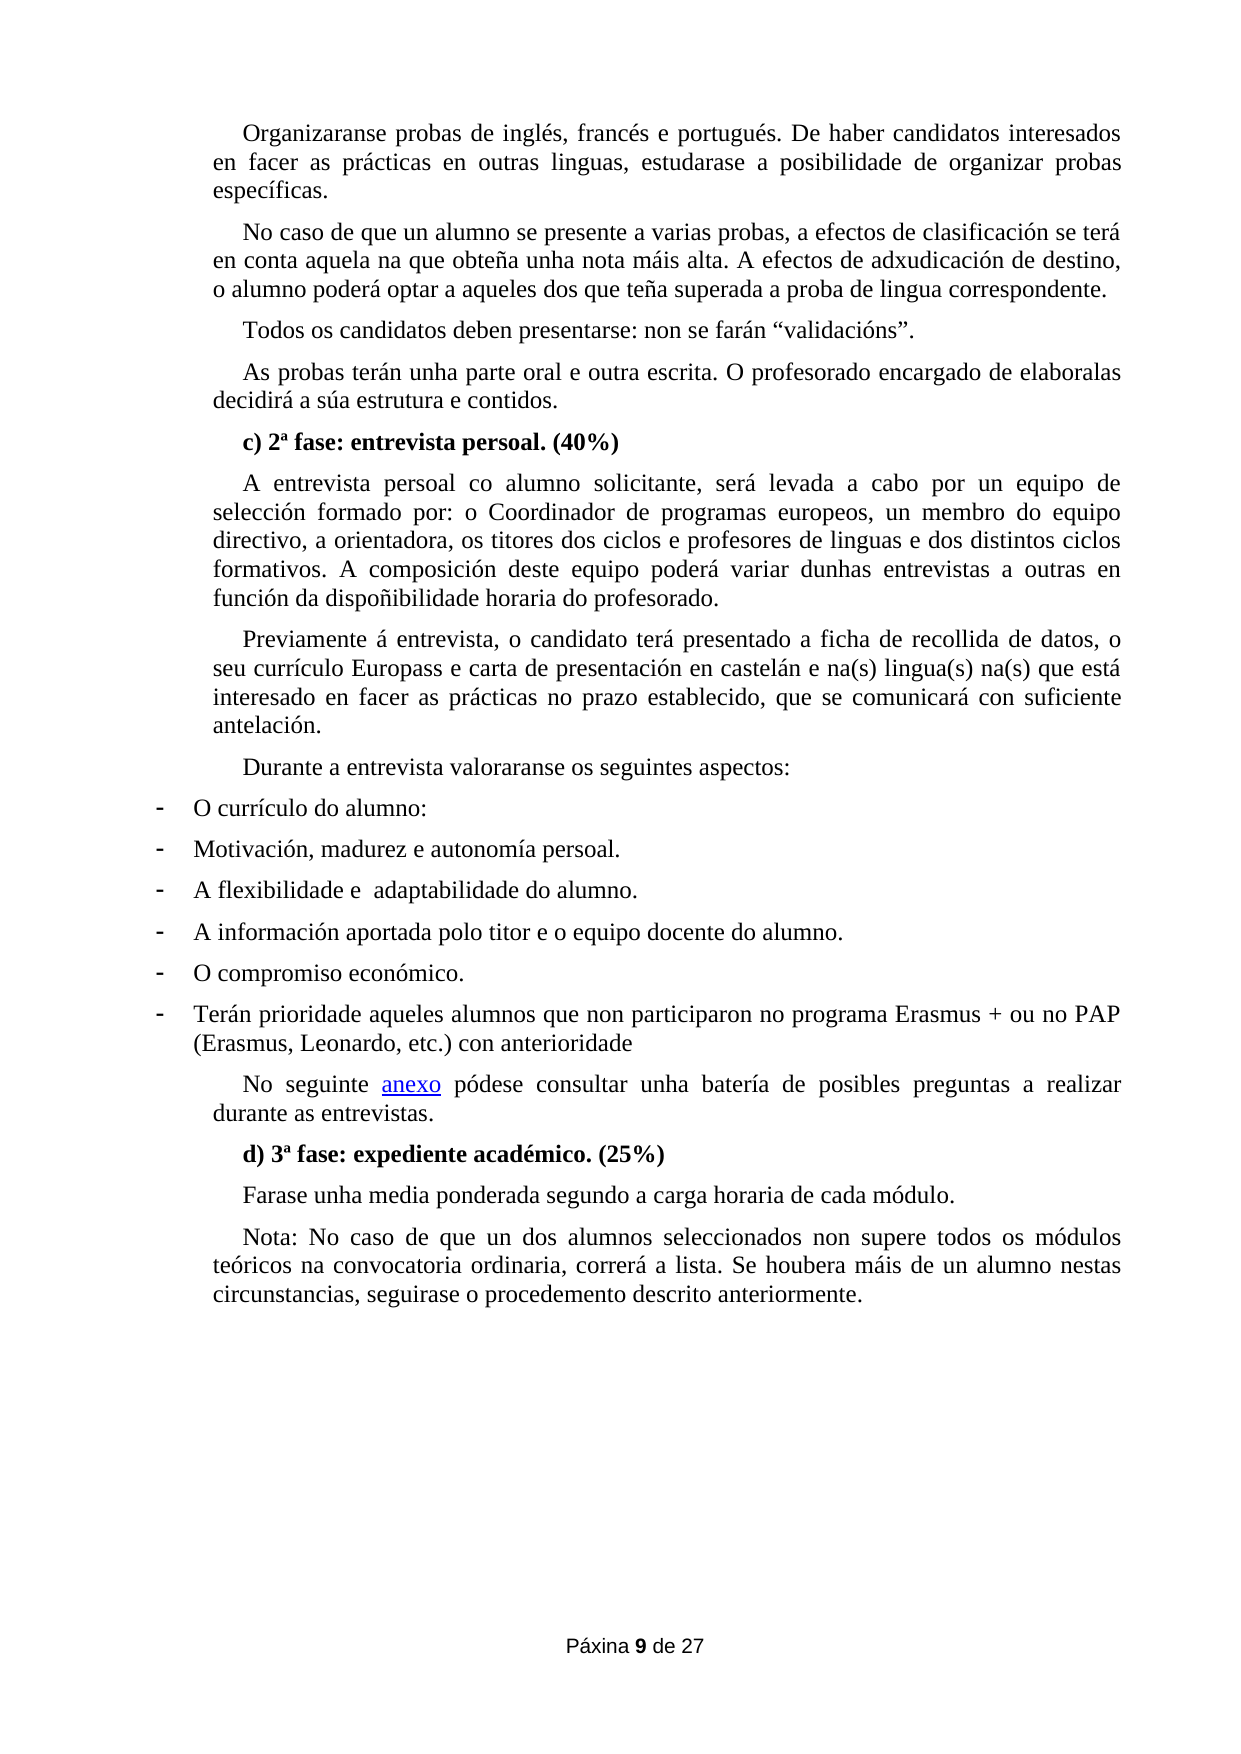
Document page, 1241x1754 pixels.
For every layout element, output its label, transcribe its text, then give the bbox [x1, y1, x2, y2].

list A flexibilidade e adaptabilidade do alumno. [156, 876, 1122, 904]
text Nota: No caso de que un dos alumnos seleccionados non supere todos os módulos teóricos na convocatoria ordinaria, correrá a lista. Se houbera máis de un alumno nestas circunstancias, seguirase o procedemento descrito anteriormente. [213, 1222, 1122, 1308]
text c) 2ª fase: entrevista persoal. (40%) [213, 427, 1122, 456]
text A entrevista persoal co alumno solicitante, será levada a cabo por un equipo de selección formado por: o Coordinador de programas europeos, un membro do equipo directivo, a orientadora, os titores dos ciclos e profesores de linguas e dos distintos ciclos formativos. A composición deste equipo poderá variar dunhas entrevistas a outras en función da dispoñibilidade horaria do profesorado. [213, 468, 1122, 612]
list O currículo do alumno: [156, 793, 1122, 822]
text Todos os candidatos deben presentarse: non se farán “validacións”. [213, 316, 1122, 344]
text Previamente á entrevista, o candidato terá presentado a ficha de recollida de datos, o seu currículo Europass e carta de presentación en castelán e na(s) lingua(s) na(s) que está interesado en facer as prácticas no prazo establecido, que se comunicará con suficiente antelación. [213, 624, 1122, 739]
text Farase unha media ponderada segundo a carga horaria de cada módulo. [213, 1181, 1122, 1209]
list Motivación, madurez e autonomía persoal. [156, 834, 1122, 863]
list Terán prioridade aqueles alumnos que non participaron no programa Erasmus + ou no PAP (Erasmus, Leonardo, etc.) con anterioridade [156, 999, 1122, 1057]
text d) 3ª fase: expediente académico. (25%) [213, 1139, 1122, 1168]
text As probas terán unha parte oral e outra escrita. O profesorado encargado de elaboralas decidirá a súa estrutura e contidos. [213, 357, 1122, 414]
list O compromiso económico. [156, 958, 1122, 987]
list A información aportada polo titor e o equipo docente do alumno. [156, 917, 1122, 946]
text Organizaranse probas de inglés, francés e portugués. De haber candidatos interesados en facer as prácticas en outras linguas, estudarase a posibilidade de organizar probas específicas. [213, 118, 1122, 204]
text No caso de que un alumno se presente a varias probas, a efectos de clasificación se terá en conta aquela na que obteña unha nota máis alta. A efectos de adxudicación de destino, o alumno poderá optar a aqueles dos que teña superada a proba de lingua correspondente. [213, 217, 1122, 303]
text No seguinte anexo pódese consultar unha batería de posibles preguntas a realizar durante as entrevistas. [213, 1069, 1122, 1127]
text Durante a entrevista valoraranse os seguintes aspectos: [213, 752, 1122, 781]
